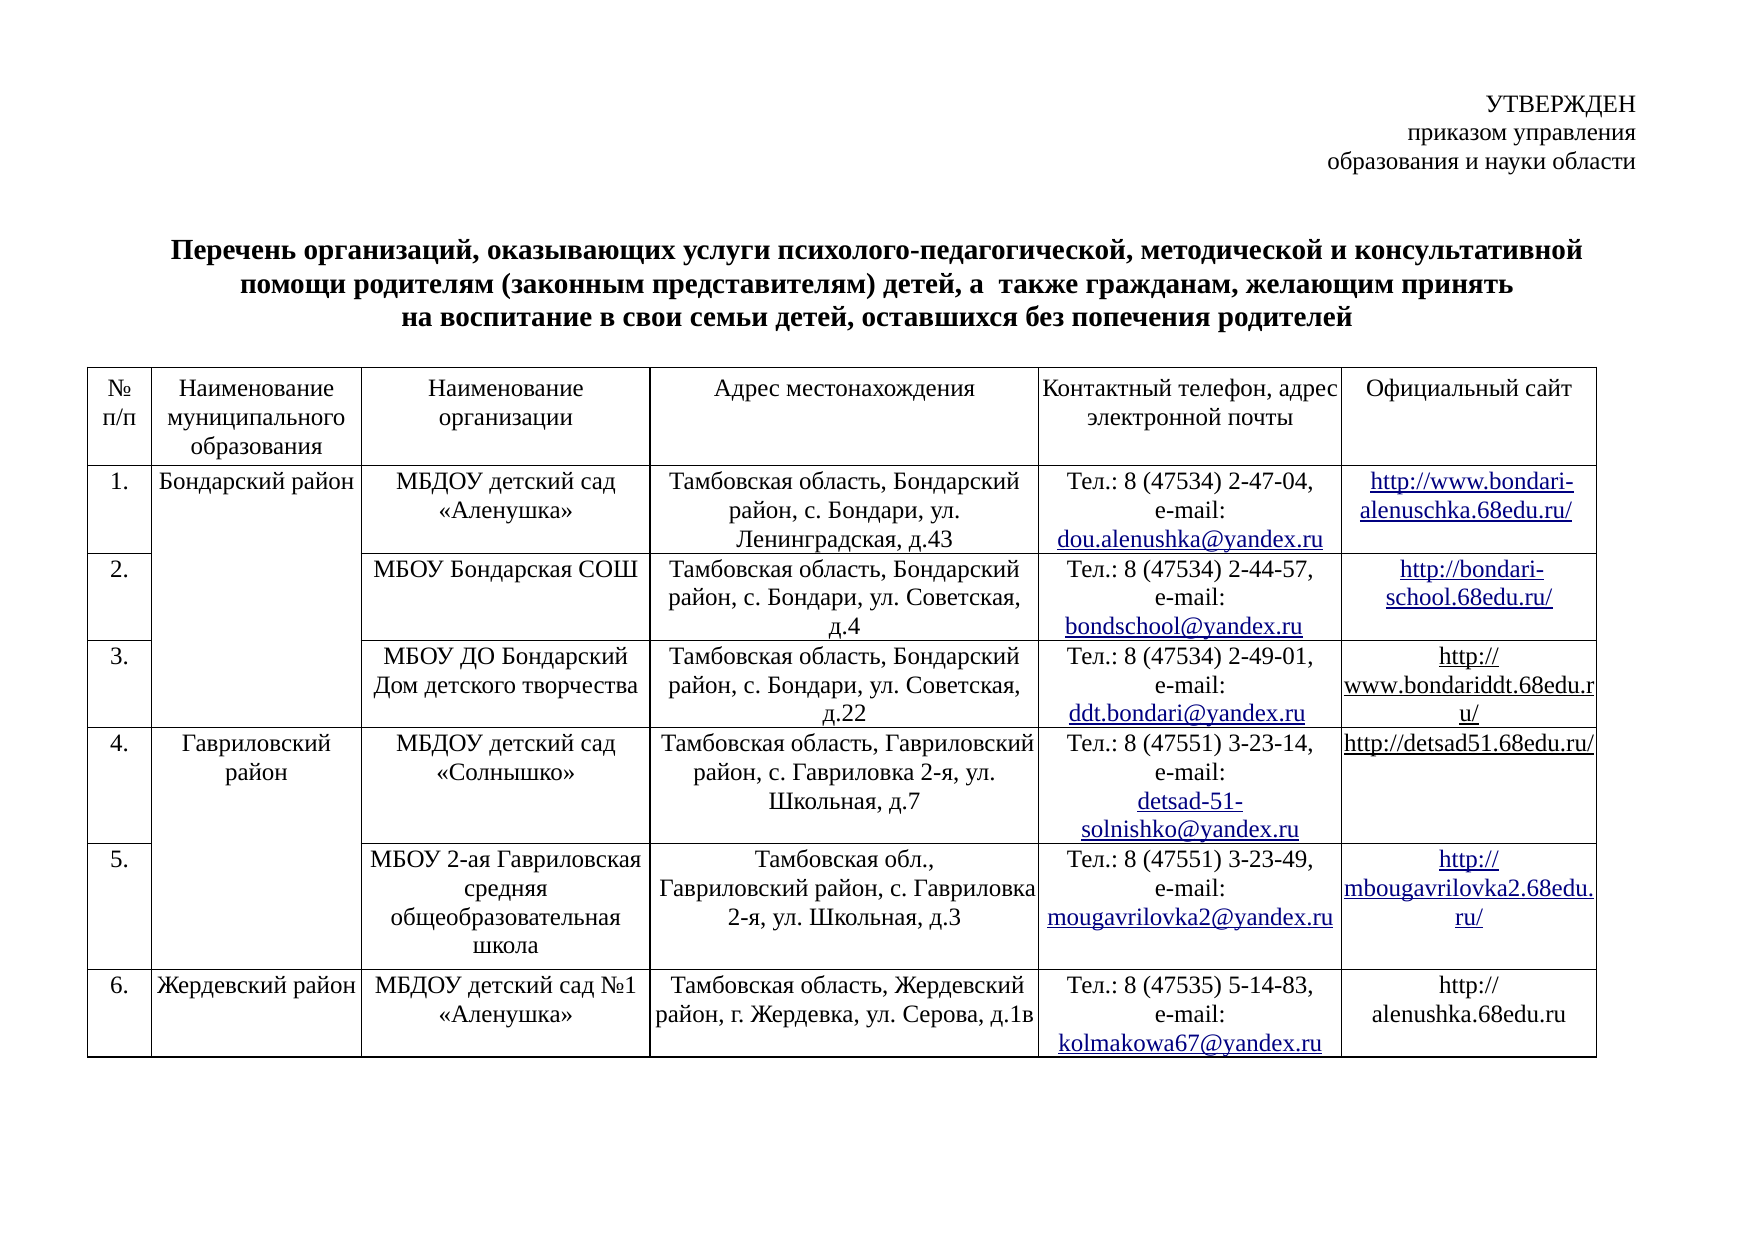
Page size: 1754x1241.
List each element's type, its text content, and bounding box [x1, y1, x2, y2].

table_header Наименование организации [362, 368, 649, 465]
table_header Адрес местонахождения [651, 368, 1038, 465]
table_cell Гавриловский район [152, 728, 361, 969]
table_cell Тел.: 8 (47534) 2-49-01, e-mail: ddt.bondari@yandex.ru [1039, 641, 1341, 727]
table_cell http://www.bondari-alenuschka.68edu.ru/ [1342, 466, 1596, 553]
table_cell МБОУ 2-ая Гавриловская средняя общеобразовательная школа [362, 844, 649, 969]
table_cell Тамбовская обл., Гавриловский район, с. Гавриловка 2-я, ул. Школьная, д.3 [651, 844, 1038, 969]
table_cell Тел.: 8 (47534) 2-47-04, e-mail: dou.alenushka@yandex.ru [1039, 466, 1341, 553]
table_cell http://bondari-school.68edu.ru/ [1342, 554, 1596, 640]
table_cell Тамбовская область, Бондарский район, с. Бондари, ул. Советская, д.4 [651, 554, 1038, 640]
text образования и науки области [118, 146, 1636, 175]
table_cell МБДОУ детский сад «Солнышко» [362, 728, 649, 843]
table_header Наименование муниципального образования [152, 368, 361, 465]
text на воспитание в свои семьи детей, оставшихся без попечения родителей [118, 299, 1636, 333]
table_header Контактный телефон, адрес электронной почты [1039, 368, 1341, 465]
table_cell Тамбовская область, Бондарский район, с. Бондари, ул. Советская, д.22 [651, 641, 1038, 727]
table_cell http://detsad51.68edu.ru/ [1342, 728, 1596, 843]
table_cell Тел.: 8 (47535) 5-14-83, e-mail: kolmakowa67@yandex.ru [1039, 970, 1341, 1056]
table_cell Тел.: 8 (47534) 2-44-57, e-mail: bondschool@yandex.ru [1039, 554, 1341, 640]
table_cell МБОУ ДО Бондарский Дом детского творчества [362, 641, 649, 727]
table_cell 1. [88, 466, 151, 553]
table_cell МБДОУ детский сад №1 «Аленушка» [362, 970, 649, 1056]
table_cell Тамбовская область, Бондарский район, с. Бондари, ул. Ленинградская, д.43 [651, 466, 1038, 553]
table_cell Жердевский район [152, 970, 361, 1056]
table_cell МБДОУ детский сад «Аленушка» [362, 466, 649, 553]
table_cell 2. [88, 554, 151, 640]
table_cell http://www.bondariddt.68edu.ru/ [1342, 641, 1596, 727]
text приказом управления [118, 117, 1636, 146]
table_cell 6. [88, 970, 151, 1056]
table_cell Тамбовская область, Гавриловский район, с. Гавриловка 2-я, ул. Школьная, д.7 [651, 728, 1038, 843]
table_cell 4. [88, 728, 151, 843]
table_cell Тамбовская область, Жердевский район, г. Жердевка, ул. Серова, д.1в [651, 970, 1038, 1056]
table_cell МБОУ Бондарская СОШ [362, 554, 649, 640]
table_cell 5. [88, 844, 151, 969]
text Перечень организаций, оказывающих услуги психолого-педагогической, методической и консультативной помощи родителям (законным представителям) детей, а также гражданам, желающим принять [118, 232, 1636, 299]
text УТВЕРЖДЕН [118, 89, 1636, 117]
table_cell Тел.: 8 (47551) 3-23-14, e-mail: detsad-51-solnishko@yandex.ru [1039, 728, 1341, 843]
table_header № п/п [88, 368, 151, 465]
table_cell 3. [88, 641, 151, 727]
table_header Официальный сайт [1342, 368, 1596, 465]
table_cell http://alenushka.68edu.ru [1342, 970, 1596, 1056]
table_cell Тел.: 8 (47551) 3-23-49, е-mail: mougavrilovka2@yandex.ru [1039, 844, 1341, 969]
table_cell http://mbougavrilovka2.68edu.ru/ [1342, 844, 1596, 969]
table_cell Бондарский район [152, 466, 361, 727]
